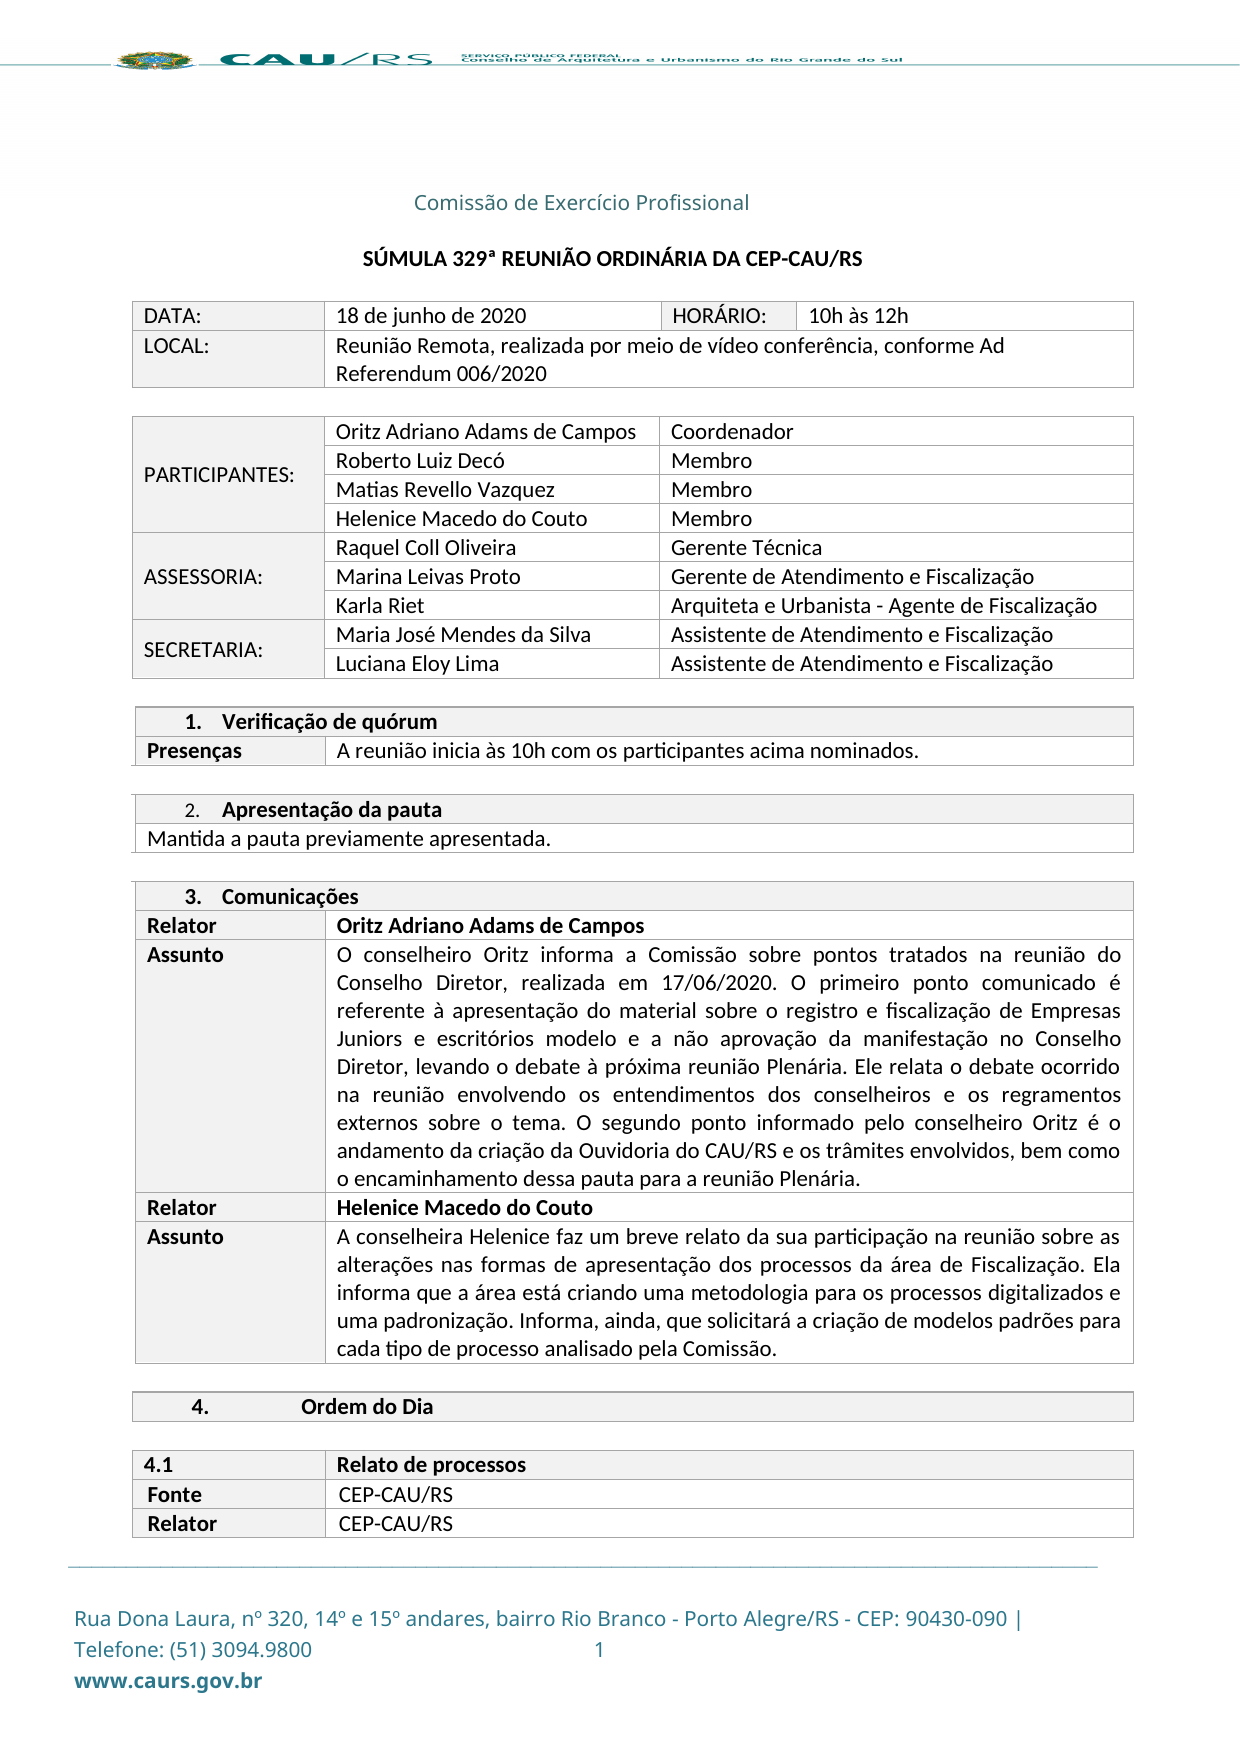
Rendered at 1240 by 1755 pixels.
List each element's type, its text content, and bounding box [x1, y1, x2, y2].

table_cell [131, 766, 1133, 794]
table_cell [131, 939, 135, 1192]
table_cell Helenice Macedo do Couto [325, 504, 659, 532]
table_cell Assistente de Atendimento e Fiscalização [660, 649, 1133, 677]
table_cell [131, 795, 135, 823]
table_cell [131, 853, 1133, 881]
table_cell Roberto Luiz Decó [325, 446, 659, 474]
table_header Oritz Adriano Adams de Campos [325, 417, 659, 445]
table_cell Membro [660, 475, 1133, 503]
table_cell Reunião Remota, realizada por meio de vídeo conferência, conforme Ad Referendum 006/2020 [325, 331, 1133, 387]
table_header [131, 706, 135, 736]
table_header DATA: [133, 302, 324, 330]
table_cell Relator [133, 1509, 325, 1537]
table_header PARTICIPANTES: [133, 417, 324, 532]
table_cell A reunião inicia às 10h com os participantes acima nominados. [326, 737, 1133, 764]
table_cell Relato de processos [326, 1451, 1133, 1479]
table_cell Oritz Adriano Adams de Campos [326, 911, 1133, 939]
text SÚMULA 329ª REUNIÃO ORDINÁRIA DA CEP-CAU/RS [133, 244, 1093, 273]
table_cell SECRETARIA: [133, 620, 324, 677]
table_cell [131, 882, 135, 910]
table_cell Luciana Eloy Lima [325, 649, 659, 677]
table_cell Mantida a pauta previamente apresentada. [136, 824, 1133, 852]
table_cell CEP-CAU/RS [326, 1480, 1133, 1508]
table_header 18 de junho de 2020 [325, 302, 661, 330]
table_cell Presenças [136, 737, 325, 764]
table_cell Apresentação da pauta [136, 795, 1133, 823]
table_header Verificação de quórum [136, 708, 1133, 736]
table_cell 4.1 [133, 1451, 325, 1479]
table_cell [131, 1221, 135, 1362]
table_cell Raquel Coll Oliveira [325, 533, 659, 561]
table_cell Assistente de Atendimento e Fiscalização [660, 620, 1133, 648]
table_cell Membro [660, 504, 1133, 532]
table_cell [131, 823, 135, 852]
table_cell CEP-CAU/RS [326, 1509, 1133, 1537]
table_cell ASSESSORIA: [133, 533, 324, 619]
table_cell O conselheiro Oritz informa a Comissão sobre pontos tratados na reunião do Conselho Diretor, realizada em 17/06/2020. O primeiro ponto comunicado é referente à apresentação do material sobre o registro e fiscalização de Empresas Juniors e escritórios modelo e a não aprovação da manifestação no Conselho Diretor, levando o debate à próxima reunião Plenária. Ele relata o debate ocorrido na reunião envolvendo os entendimentos dos conselheiros e os regramentos externos sobre o tema. O segundo ponto informado pelo conselheiro Oritz é o andamento da criação da Ouvidoria do CAU/RS e os trâmites envolvidos, bem como o encaminhamento dessa pauta para a reunião Plenária. [326, 940, 1133, 1192]
table_header Coordenador [660, 417, 1133, 445]
table_cell [133, 1422, 1133, 1449]
table_cell Assunto [136, 1222, 325, 1362]
table_cell [131, 910, 135, 939]
table_cell A conselheira Helenice faz um breve relato da sua participação na reunião sobre as alterações nas formas de apresentação dos processos da área de Fiscalização. Ela informa que a área está criando uma metodologia para os processos digitalizados e uma padronização. Informa, ainda, que solicitará a criação de modelos padrões para cada tipo de processo analisado pela Comissão. [326, 1222, 1133, 1362]
table_cell Assunto [136, 940, 325, 1192]
table_cell Fonte [133, 1480, 325, 1508]
table_cell Karla Riet [325, 591, 659, 619]
table_cell Matias Revello Vazquez [325, 475, 659, 503]
table_cell LOCAL: [133, 331, 324, 387]
table_cell Membro [660, 446, 1133, 474]
table_cell Gerente de Atendimento e Fiscalização [660, 562, 1133, 590]
table_cell Relator [136, 1193, 325, 1221]
table_header Ordem do Dia [133, 1393, 1133, 1421]
table_cell Relator [136, 911, 325, 939]
table_cell Arquiteta e Urbanista - Agente de Fiscalização [660, 591, 1133, 619]
table_cell Comunicações [136, 882, 1133, 910]
table_cell Marina Leivas Proto [325, 562, 659, 590]
table_cell Helenice Macedo do Couto [326, 1193, 1133, 1221]
table_header HORÁRIO: [662, 302, 796, 330]
table_cell [131, 1192, 135, 1221]
table_cell Gerente Técnica [660, 533, 1133, 561]
table_cell [131, 736, 135, 764]
table_header 10h às 12h [797, 302, 1133, 330]
table_cell Maria José Mendes da Silva [325, 620, 659, 648]
